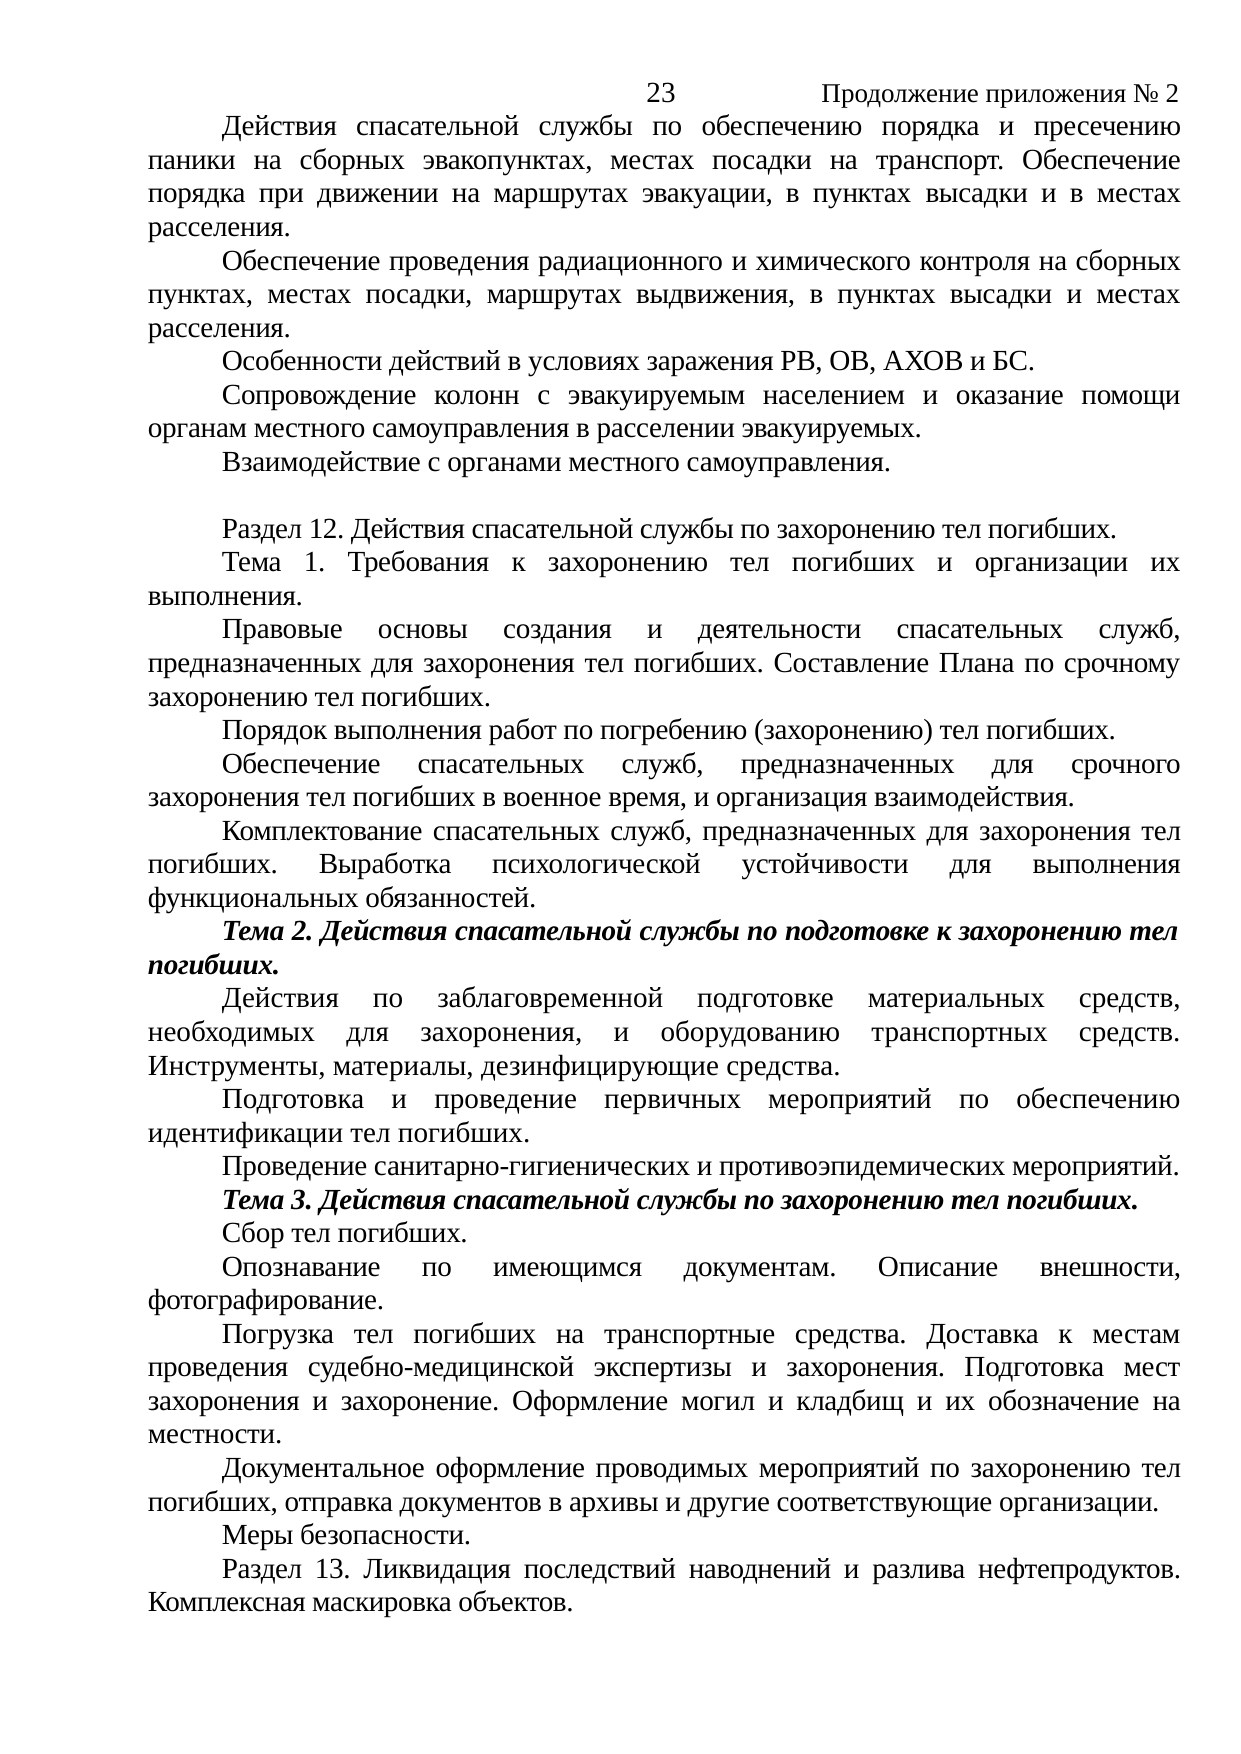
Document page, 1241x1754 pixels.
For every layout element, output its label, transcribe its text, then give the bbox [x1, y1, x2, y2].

text Действия по заблаговременной подготовке материальных средств, необходимых для захоронения, и оборудованию транспортных средств. Инструменты, материалы, дезинфицирующие средства. [148, 981, 1181, 1081]
text Раздел 13. Ликвидация последствий наводнений и разлива нефтепродуктов. Комплексная маскировка объектов. [148, 1551, 1181, 1618]
text Правовые основы создания и деятельности спасательных служб, предназначенных для захоронения тел погибших. Составление Плана по срочному захоронению тел погибших. [148, 612, 1181, 712]
text Погрузка тел погибших на транспортные средства. Доставка к местам проведения судебно-медицинской экспертизы и захоронения. Подготовка мест захоронения и захоронение. Оформление могил и кладбищ и их обозначение на местности. [148, 1316, 1181, 1450]
text Проведение санитарно-гигиенических и противоэпидемических мероприятий. [148, 1148, 1181, 1182]
text Опознавание по имеющимся документам. Описание внешности, фотографирование. [148, 1249, 1181, 1316]
text Комплектование спасательных служб, предназначенных для захоронения тел погибших. Выработка психологической устойчивости для выполнения функциональных обязанностей. [148, 813, 1181, 913]
text Действия спасательной службы по обеспечению порядка и пресечению паники на сборных эвакопунктах, местах посадки на транспорт. Обеспечение порядка при движении на маршрутах эвакуации, в пунктах высадки и в местах расселения. [148, 108, 1181, 243]
text Меры безопасности. [148, 1517, 1181, 1551]
text Взаимодействие с органами местного самоуправления. [148, 444, 1181, 477]
text Раздел 12. Действия спасательной службы по захоронению тел погибших. [148, 511, 1181, 544]
text Обеспечение спасательных служб, предназначенных для срочного захоронения тел погибших в военное время, и организация взаимодействия. [148, 746, 1181, 813]
text Тема 2. Действия спасательной службы по подготовке к захоронению тел погибших. [148, 913, 1181, 981]
text Документальное оформление проводимых мероприятий по захоронению тел погибших, отправка документов в архивы и другие соответствующие организации. [148, 1450, 1181, 1517]
text Тема 3. Действия спасательной службы по захоронению тел погибших. [148, 1182, 1181, 1215]
text Сопровождение колонн с эвакуируемым населением и оказание помощи органам местного самоуправления в расселении эвакуируемых. [148, 377, 1181, 444]
text Особенности действий в условиях заражения РВ, ОВ, АХОВ и БС. [148, 343, 1181, 377]
text Сбор тел погибших. [148, 1215, 1181, 1249]
text Тема 1. Требования к захоронению тел погибших и организации их выполнения. [148, 544, 1181, 612]
text Порядок выполнения работ по погребению (захоронению) тел погибших. [148, 712, 1181, 746]
text Подготовка и проведение первичных мероприятий по обеспечению идентификации тел погибших. [148, 1081, 1181, 1148]
text Обеспечение проведения радиационного и химического контроля на сборных пунктах, местах посадки, маршрутах выдвижения, в пунктах высадки и местах расселения. [148, 243, 1181, 343]
